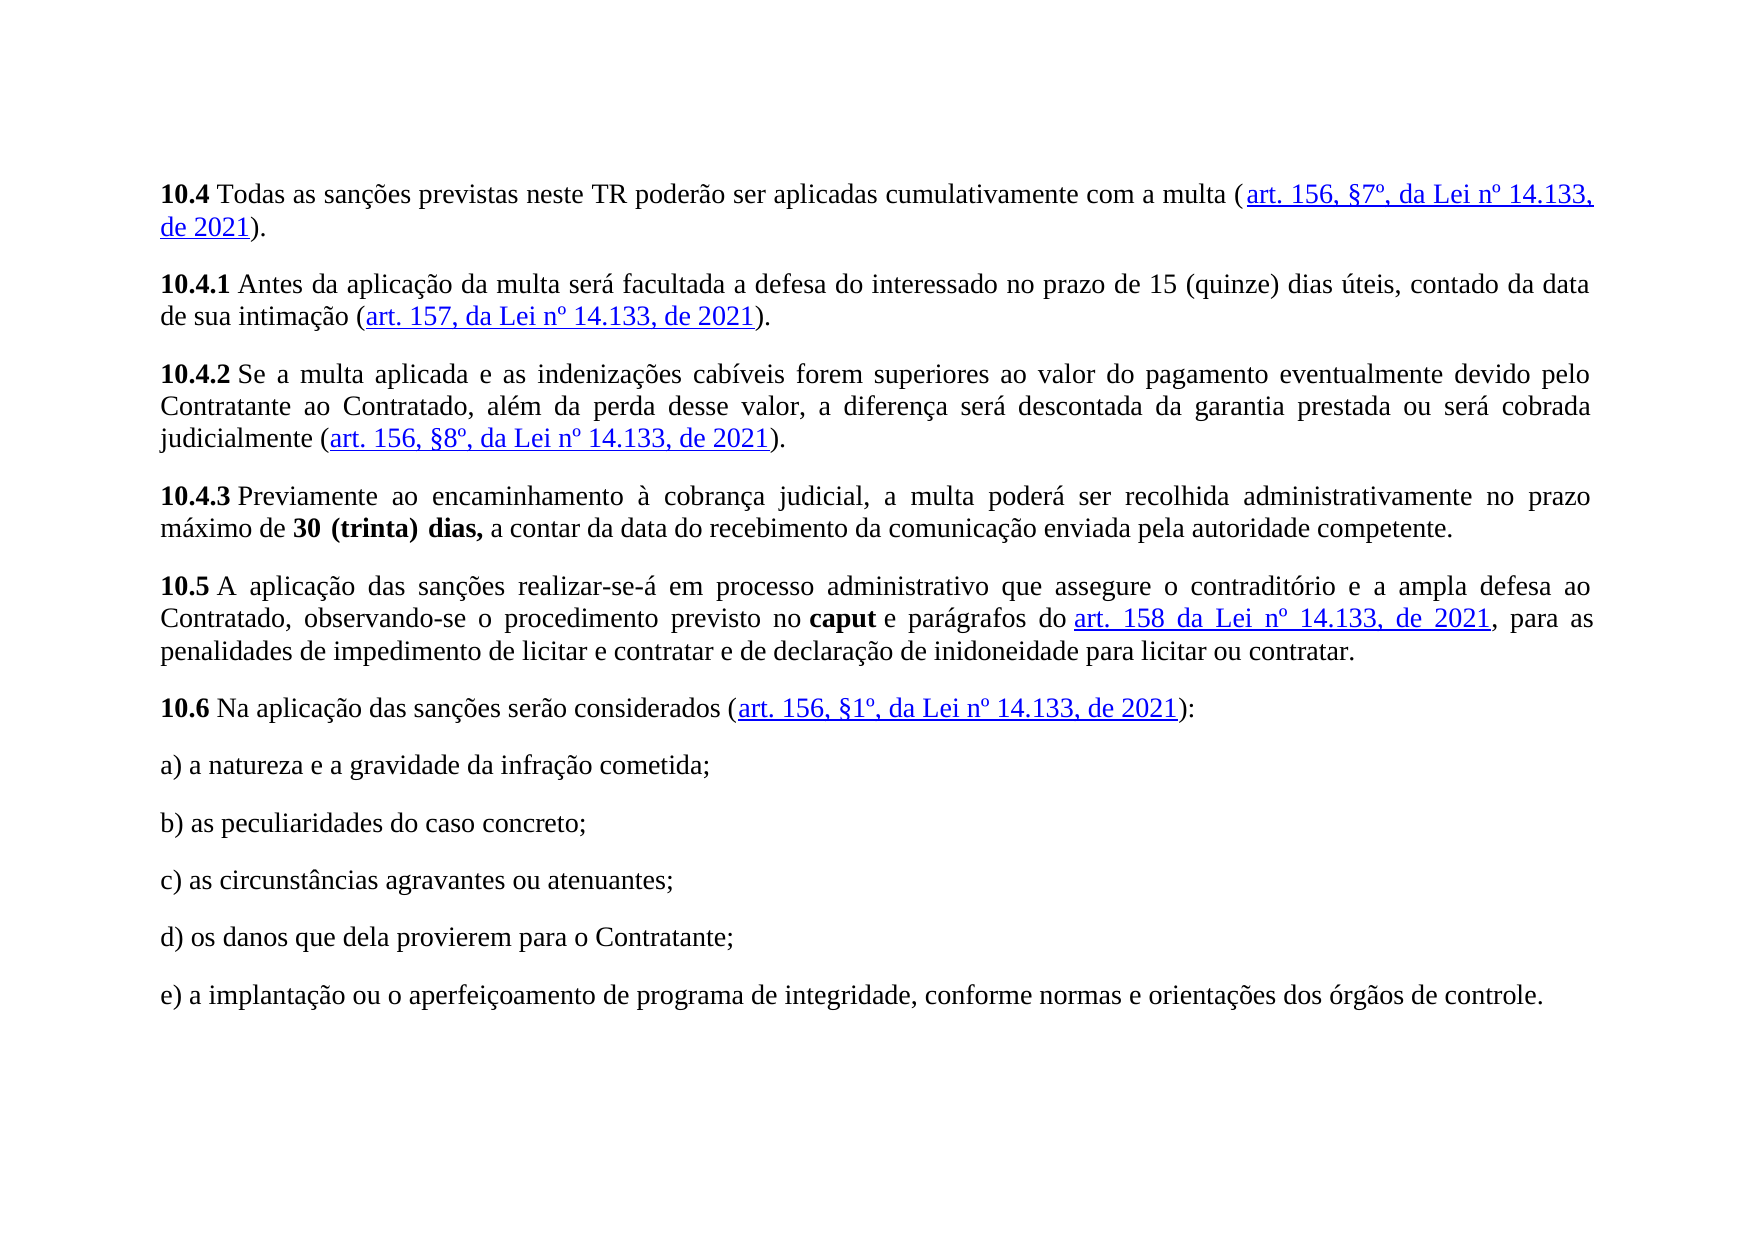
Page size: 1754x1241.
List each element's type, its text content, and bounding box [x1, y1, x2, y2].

text 10.5 A aplicação das sanções realizar-se-á em processo administrativo que assegure o contraditório e a ampla defesa ao Contratado, observando-se o procedimento previsto no caput e parágrafos do art. 158 da Lei nº 14.133, de 2021, para as penalidades de impedimento de licitar e contratar e de declaração de inidoneidade para licitar ou contratar. [160, 569, 1594, 666]
text 10.6 Na aplicação das sanções serão considerados (art. 156, §1º, da Lei nº 14.133, de 2021): [160, 691, 1594, 723]
text 10.4 Todas as sanções previstas neste TR poderão ser aplicadas cumulativamente com a multa (art. 156, §7º, da Lei nº 14.133, de 2021). [160, 177, 1594, 242]
text 10.4.3 Previamente ao encaminhamento à cobrança judicial, a multa poderá ser recolhida administrativamente no prazo máximo de 30 (trinta) dias, a contar da data do recebimento da comunicação enviada pela autoridade competente. [160, 479, 1594, 544]
text d) os danos que dela provierem para o Contratante; [160, 921, 1594, 953]
text b) as peculiaridades do caso concreto; [160, 806, 1594, 838]
text e) a implantação ou o aperfeiçoamento de programa de integridade, conforme normas e orientações dos órgãos de controle. [160, 978, 1594, 1010]
text 10.4.2 Se a multa aplicada e as indenizações cabíveis forem superiores ao valor do pagamento eventualmente devido pelo Contratante ao Contratado, além da perda desse valor, a diferença será descontada da garantia prestada ou será cobrada judicialmente (art. 156, §8º, da Lei nº 14.133, de 2021). [160, 357, 1594, 454]
text 10.4.1 Antes da aplicação da multa será facultada a defesa do interessado no prazo de 15 (quinze) dias úteis, contado da data de sua intimação (art. 157, da Lei nº 14.133, de 2021). [160, 267, 1594, 332]
text c) as circunstâncias agravantes ou atenuantes; [160, 863, 1594, 896]
text a) a natureza e a gravidade da infração cometida; [160, 748, 1594, 781]
